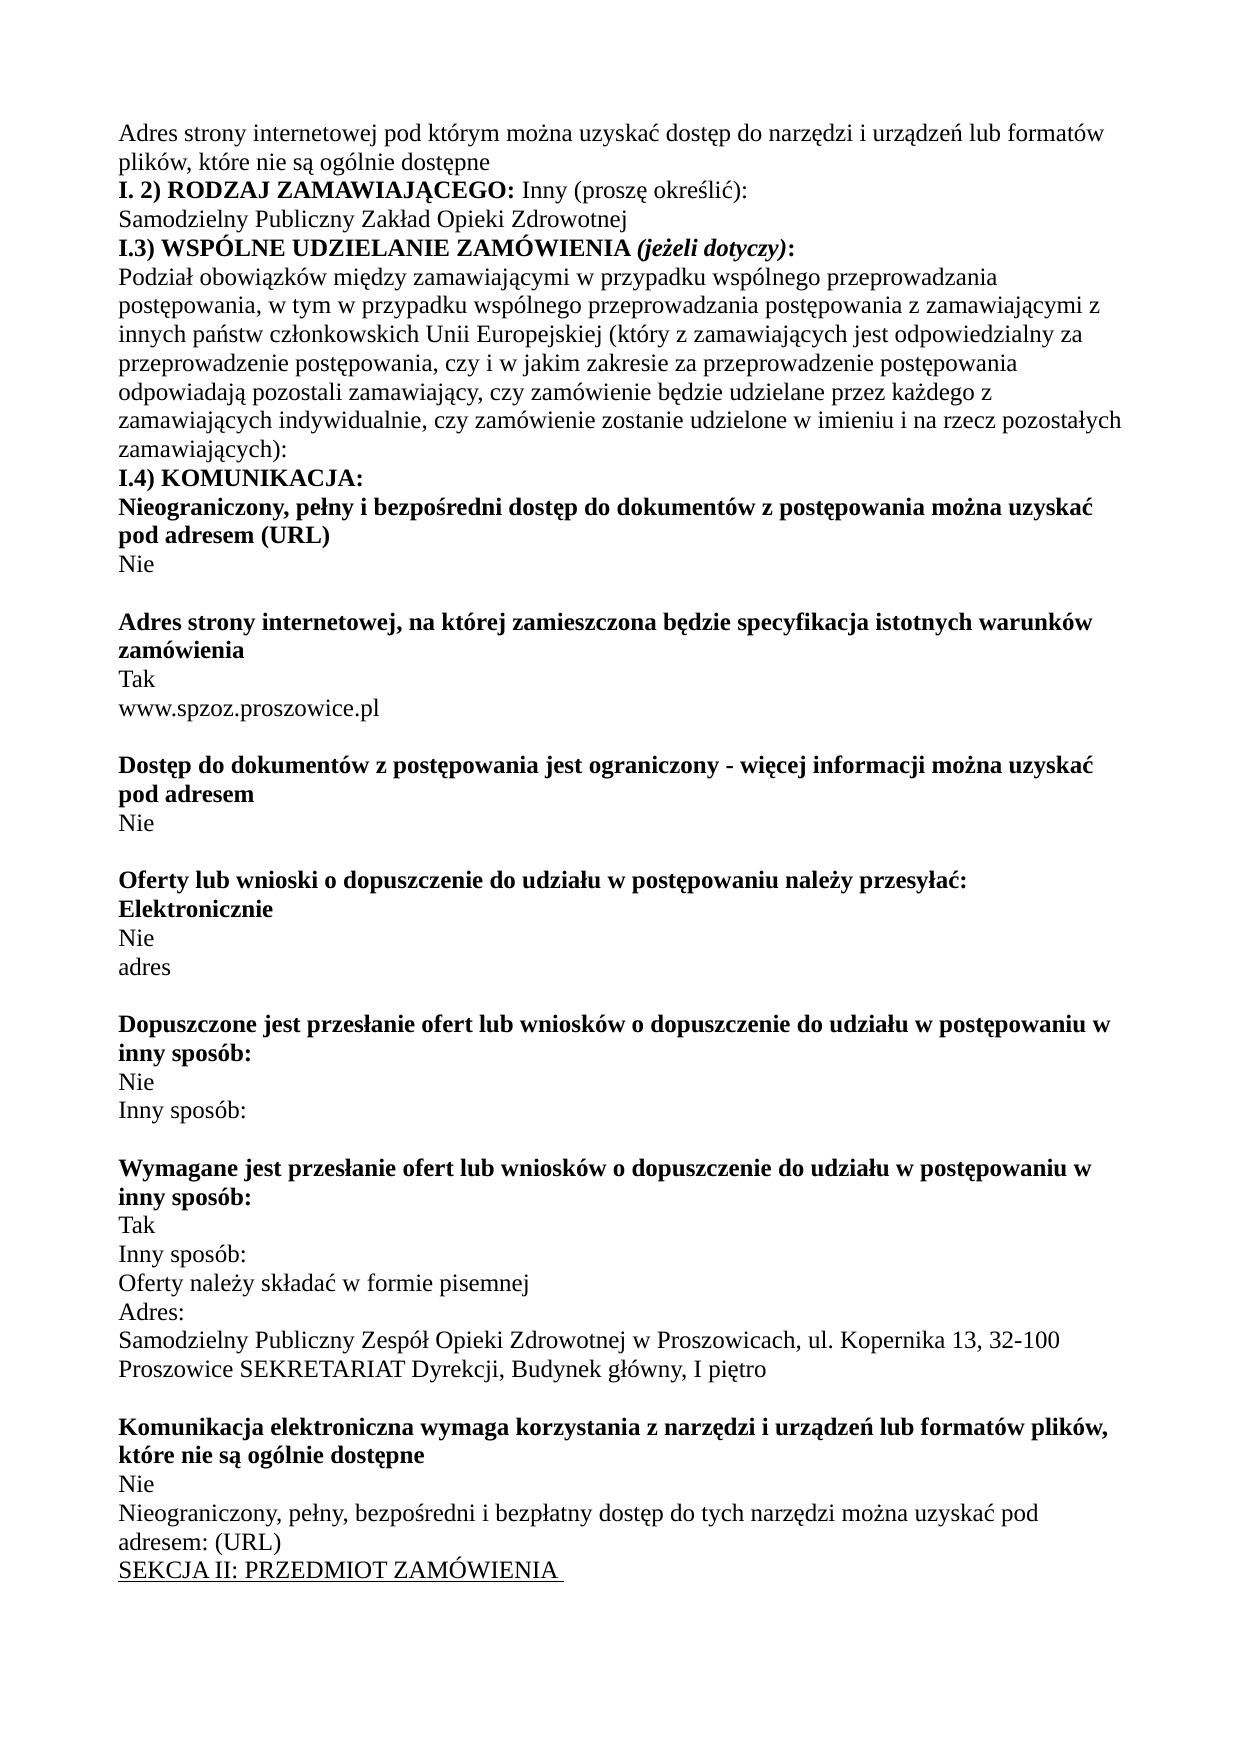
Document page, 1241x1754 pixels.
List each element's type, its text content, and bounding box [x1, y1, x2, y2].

text Adres strony internetowej, na której zamieszczona będzie specyfikacja istotnych warunków zamówienia [118, 578, 1122, 664]
text Nie [118, 808, 1122, 837]
text I.4) KOMUNIKACJA: Nieograniczony, pełny i bezpośredni dostęp do dokumentów z postępowania można uzyskać pod adresem (URL) [118, 463, 1122, 549]
text I.3) WSPÓLNE UDZIELANIE ZAMÓWIENIA (jeżeli dotyczy): [118, 233, 1122, 262]
text I. 2) RODZAJ ZAMAWIAJĄCEGO: Inny (proszę określić): Samodzielny Publiczny Zakład Opieki Zdrowotnej [118, 176, 1122, 233]
text Dopuszczone jest przesłanie ofert lub wniosków o dopuszczenie do udziału w postępowaniu w inny sposób: Nie Inny sposób: Wymagane jest przesłanie ofert lub wniosków o dopuszczenie do udziału w postępowaniu w inny sposób: Tak Inny sposób: Oferty należy składać w formie pisemnej Adres: Samodzielny Publiczny Zespół Opieki Zdrowotnej w Proszowicach, ul. Kopernika 13, 32-100 Proszowice SEKRETARIAT Dyrekcji, Budynek główny, I piętro [118, 1009, 1122, 1383]
text Nie Nieograniczony, pełny, bezpośredni i bezpłatny dostęp do tych narzędzi można uzyskać pod adresem: (URL) [118, 1469, 1122, 1556]
text SEKCJA II: PRZEDMIOT ZAMÓWIENIA [118, 1556, 1122, 1584]
text Nie [118, 549, 1122, 578]
text Dostęp do dokumentów z postępowania jest ograniczony - więcej informacji można uzyskać pod adresem [118, 722, 1122, 808]
text Oferty lub wnioski o dopuszczenie do udziału w postępowaniu należy przesyłać: Elektronicznie [118, 837, 1122, 923]
text Podział obowiązków między zamawiającymi w przypadku wspólnego przeprowadzania postępowania, w tym w przypadku wspólnego przeprowadzania postępowania z zamawiającymi z innych państw członkowskich Unii Europejskiej (który z zamawiających jest odpowiedzialny za przeprowadzenie postępowania, czy i w jakim zakresie za przeprowadzenie postępowania odpowiadają pozostali zamawiający, czy zamówienie będzie udzielane przez każdego z zamawiających indywidualnie, czy zamówienie zostanie udzielone w imieniu i na rzecz pozostałych zamawiających): [118, 262, 1122, 463]
text Nie adres [118, 923, 1122, 981]
text Komunikacja elektroniczna wymaga korzystania z narzędzi i urządzeń lub formatów plików, które nie są ogólnie dostępne [118, 1383, 1122, 1469]
text Adres strony internetowej pod którym można uzyskać dostęp do narzędzi i urządzeń lub formatów plików, które nie są ogólnie dostępne [118, 118, 1122, 176]
text Tak www.spzoz.proszowice.pl [118, 664, 1122, 722]
